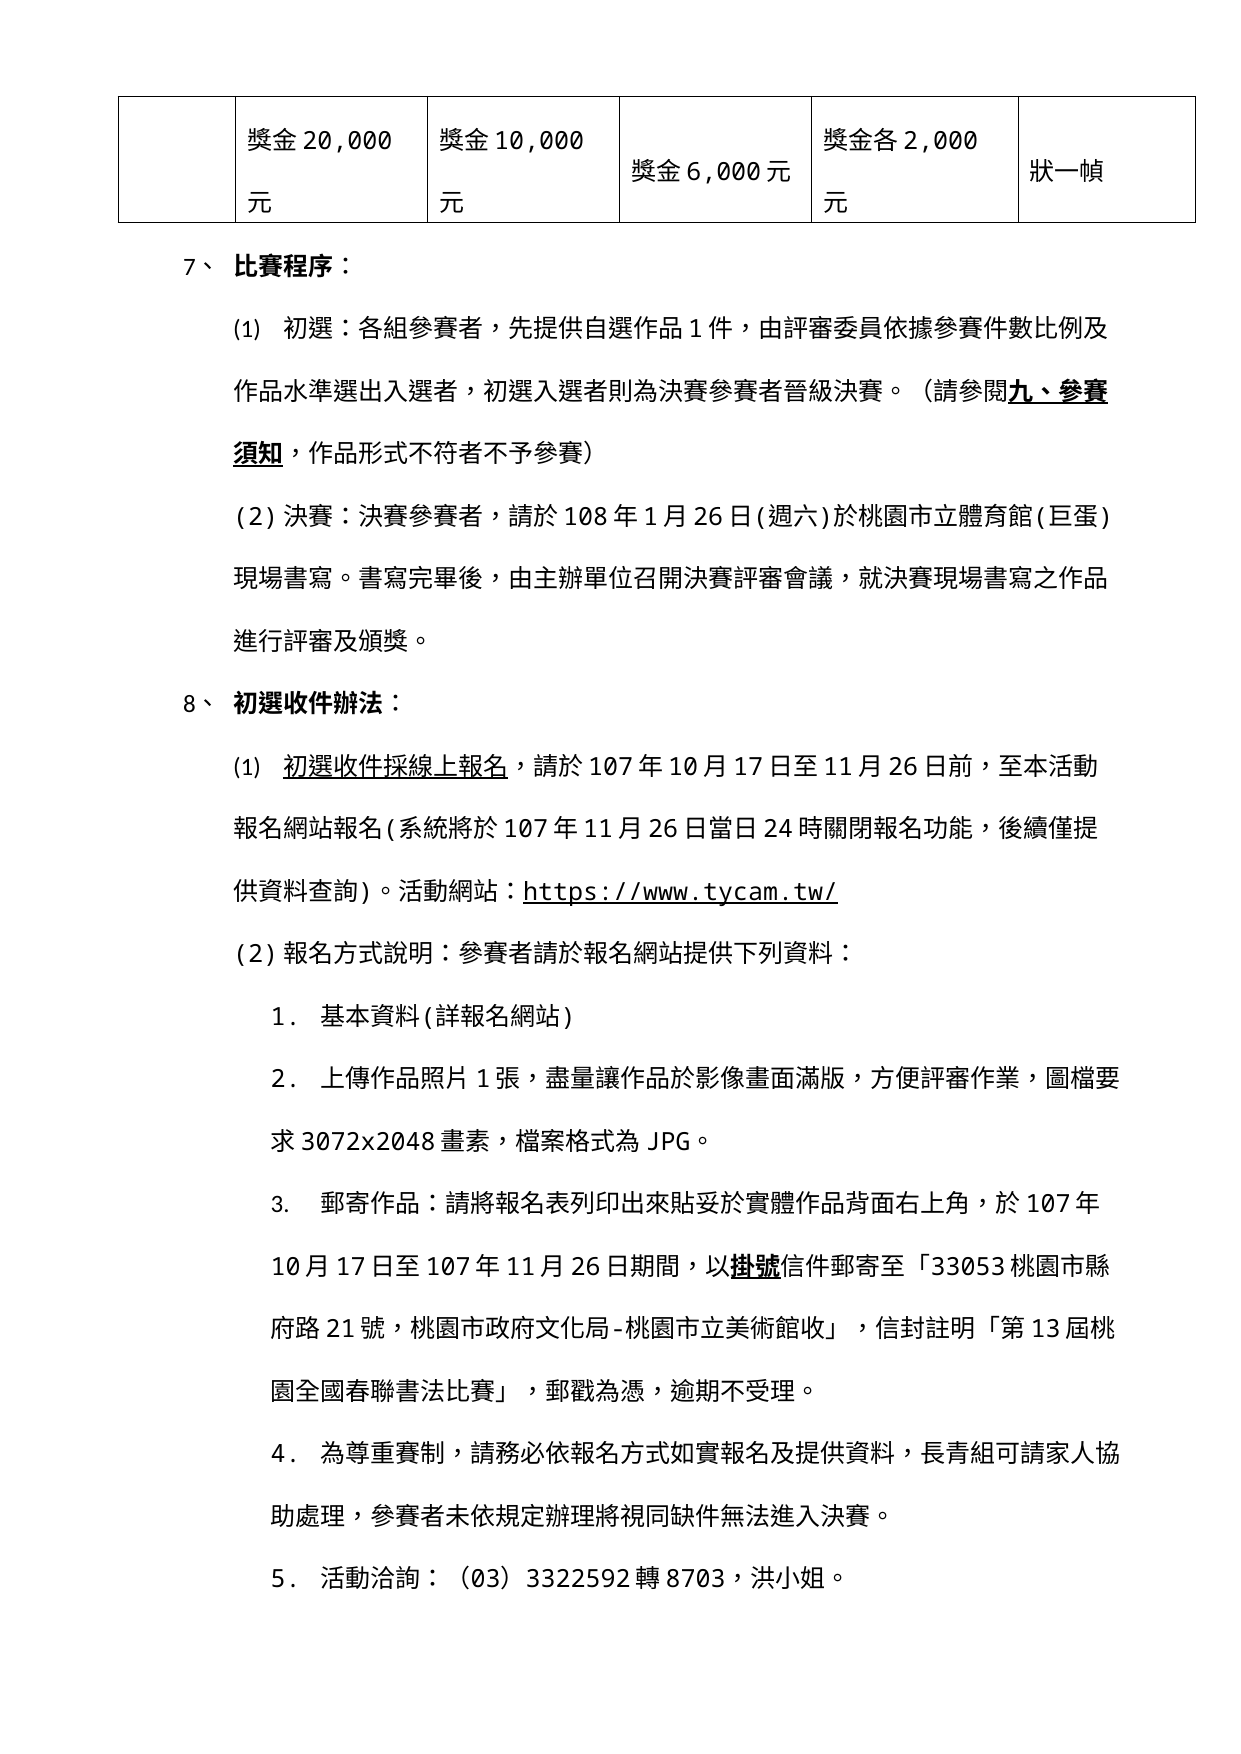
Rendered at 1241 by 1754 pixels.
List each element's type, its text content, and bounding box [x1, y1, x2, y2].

table_cell 獎金20,000元 [236, 97, 427, 222]
list 比賽程序： [183, 223, 1122, 285]
list 基本資料(詳報名網站) [270, 973, 1122, 1035]
list 活動洽詢：（03）3322592轉8703，洪小姐。 [270, 1535, 1122, 1598]
list 初選收件辦法： [183, 660, 1122, 723]
list 郵寄作品：請將報名表列印出來貼妥於實體作品背面右上角，於107年10月17日至107年11月26日期間，以掛號信件郵寄至「33053桃園市縣府路21號，桃園市政府文化局-桃園市立美術館收」，信封註明「第13屆桃園全國春聯書法比賽」，郵戳為憑，逾期不受理。 [270, 1160, 1122, 1410]
table_cell 獎金各2,000元 [812, 97, 1018, 222]
list 初選收件採線上報名，請於107年10月17日至11月26日前，至本活動報名網站報名(系統將於107年11月26日當日24時關閉報名功能，後續僅提供資料查詢)。活動網站：https://www.tycam.tw/ [233, 723, 1122, 910]
list 初選：各組參賽者，先提供自選作品1件，由評審委員依據參賽件數比例及作品水準選出入選者，初選入選者則為決賽參賽者晉級決賽。（請參閱九、參賽須知，作品形式不符者不予參賽） [233, 285, 1122, 473]
list 上傳作品照片1張，盡量讓作品於影像畫面滿版，方便評審作業，圖檔要求3072x2048畫素，檔案格式為JPG。 [270, 1035, 1122, 1160]
table_cell 獎金6,000元 [620, 97, 811, 222]
list 報名方式說明：參賽者請於報名網站提供下列資料： [233, 910, 1122, 973]
list 決賽：決賽參賽者，請於108年1月26日(週六)於桃園市立體育館(巨蛋)現場書寫。書寫完畢後，由主辦單位召開決賽評審會議，就決賽現場書寫之作品進行評審及頒獎。 [233, 473, 1122, 660]
table_cell 狀一幀 [1019, 97, 1195, 222]
table_cell 獎金10,000元 [428, 97, 619, 222]
list 為尊重賽制，請務必依報名方式如實報名及提供資料，長青組可請家人協助處理，參賽者未依規定辦理將視同缺件無法進入決賽。 [270, 1410, 1122, 1535]
table_cell [119, 97, 235, 222]
